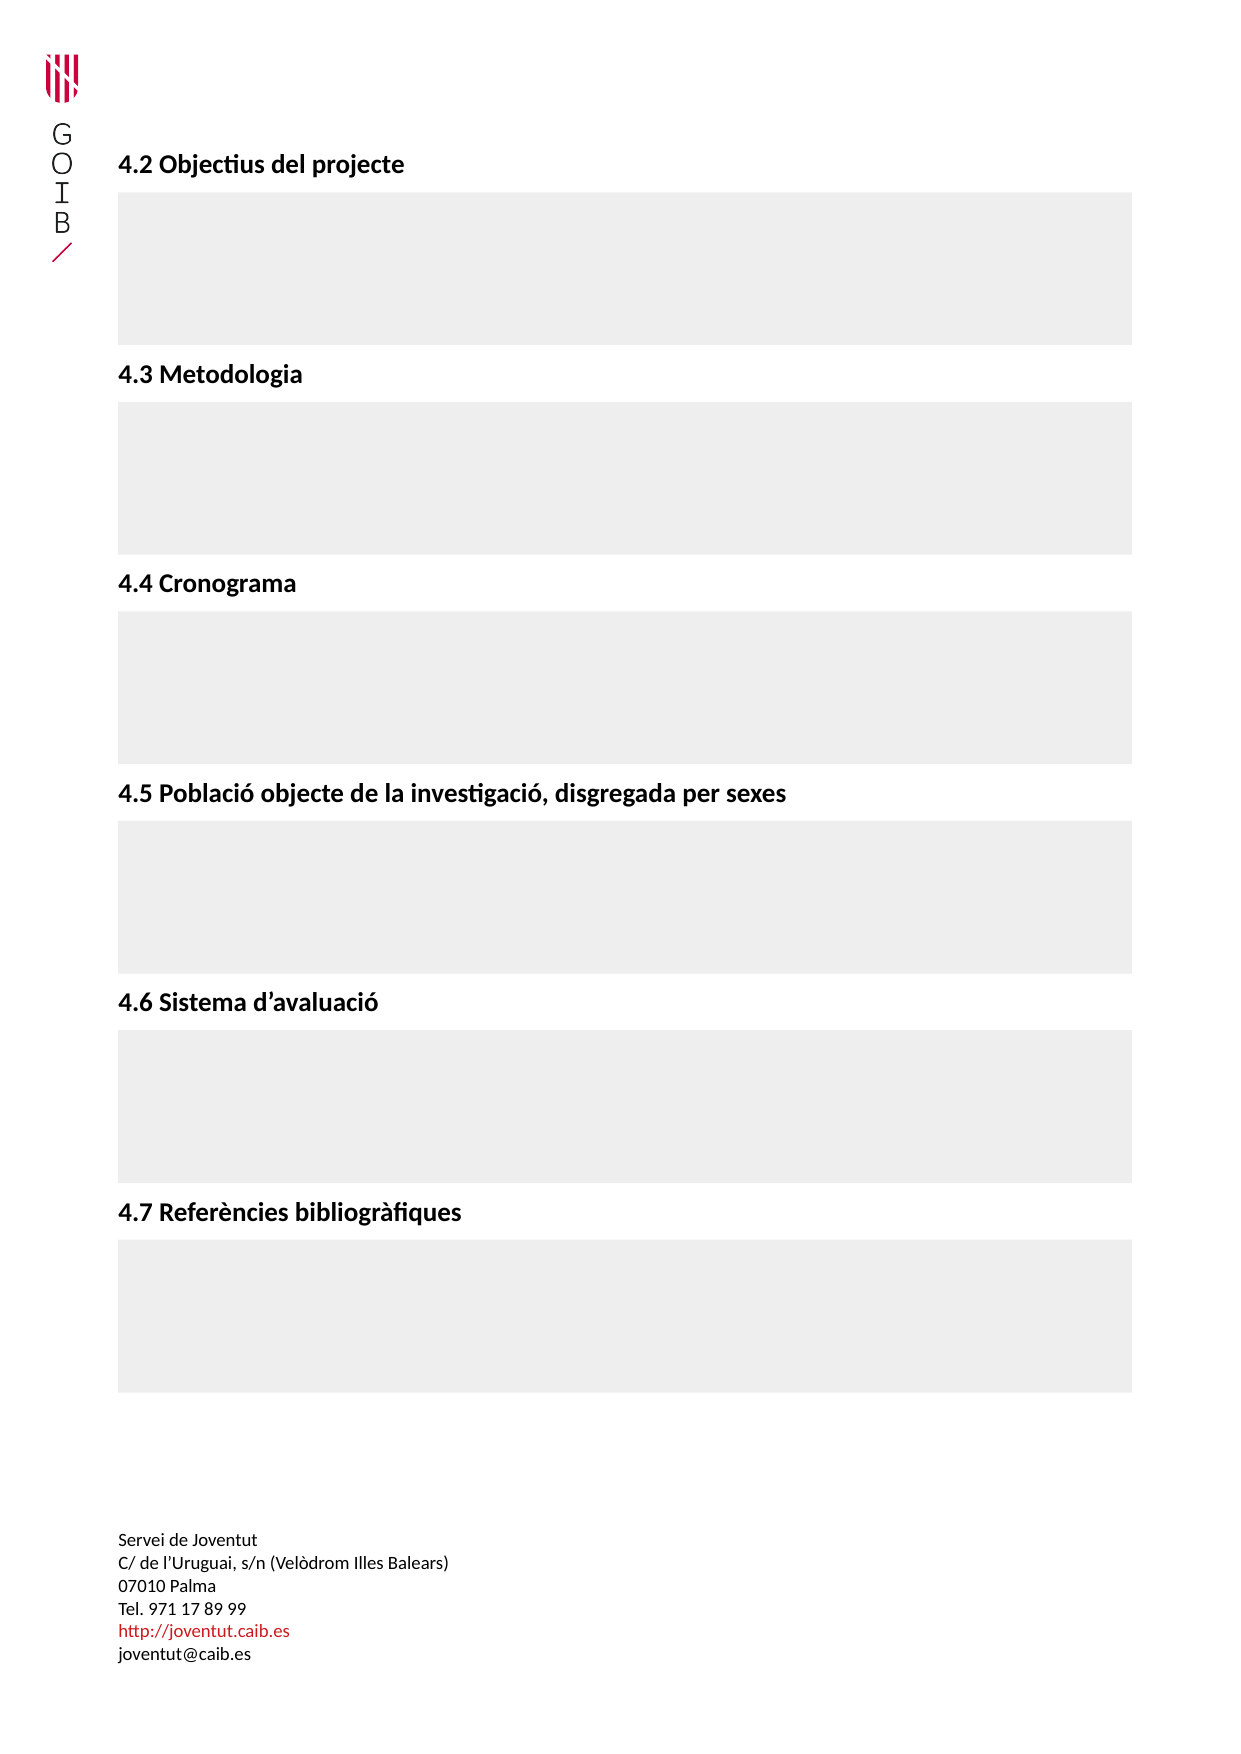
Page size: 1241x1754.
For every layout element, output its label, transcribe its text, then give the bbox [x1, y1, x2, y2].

text 4.5 Població objecte de la investigació, disgregada per sexes [118, 776, 1122, 809]
text 4.4 Cronograma [118, 566, 1122, 599]
text 4.3 Metodologia [118, 357, 1122, 390]
text 4.2 Objectius del projecte [118, 147, 1122, 181]
picture [17, 31, 107, 293]
text 4.6 Sistema d’avaluació [118, 985, 1122, 1018]
text 4.7 Referències bibliogràfiques [118, 1195, 1122, 1228]
